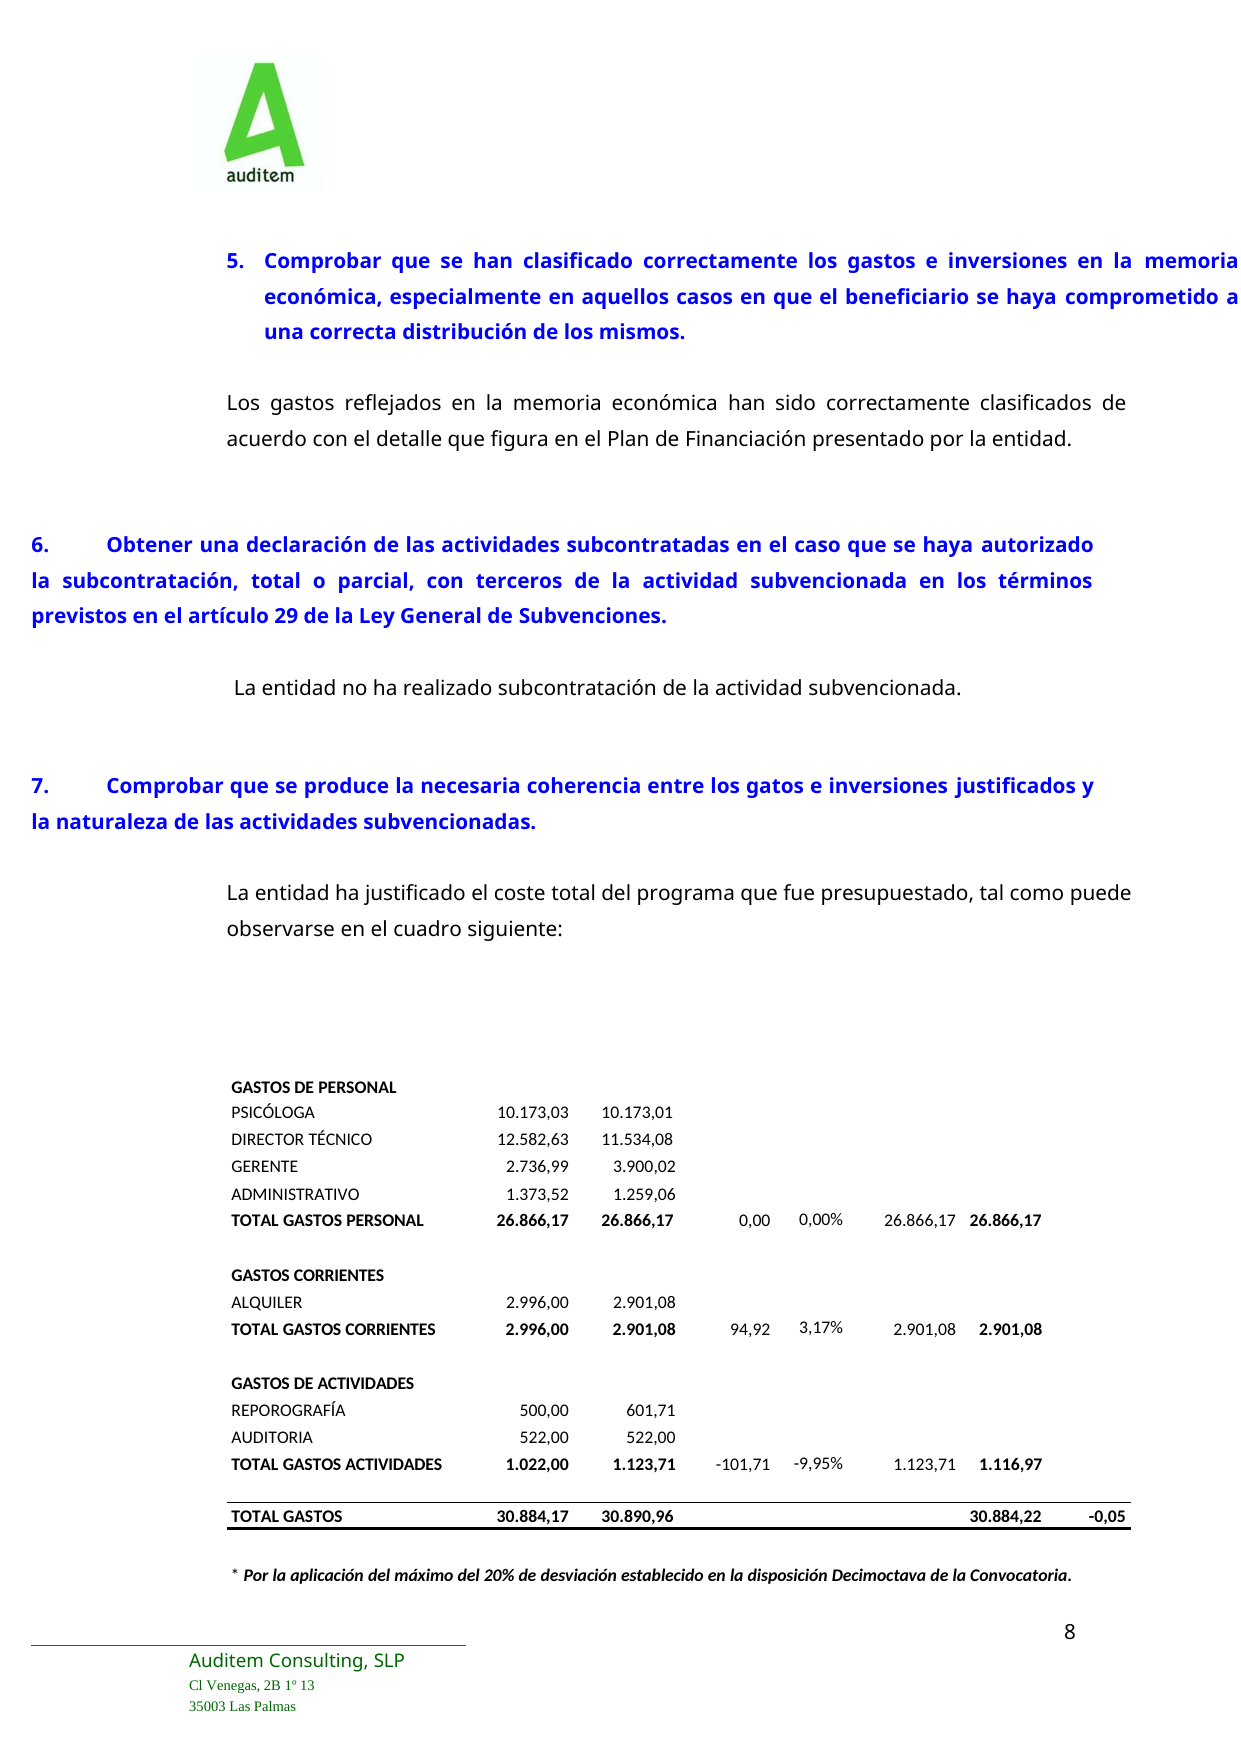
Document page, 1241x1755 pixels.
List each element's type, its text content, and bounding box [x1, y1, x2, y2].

table_cell [782, 1100, 848, 1127]
table_cell 26.866,17 [963, 1208, 1131, 1249]
table_cell [782, 1249, 848, 1290]
table_cell 0,00 [690, 1208, 782, 1249]
table_cell [690, 1249, 782, 1290]
table_cell -101,71 [690, 1451, 782, 1502]
table_cell [456, 1249, 599, 1290]
table_cell 522,00 [599, 1425, 690, 1451]
table_cell 522,00 [456, 1425, 599, 1451]
list Comprobar que se han clasificado correctamente los gastos e inversiones en la memoria económica, especialmente en aquellos casos en que el beneficiario se haya comprometido a una correcta distribución de los mismos. [226, 246, 1238, 346]
table_cell [456, 1042, 599, 1100]
table_header Real [599, 986, 690, 1042]
table_cell [690, 1042, 782, 1100]
table_cell [963, 1100, 1131, 1127]
table_cell [690, 1425, 782, 1451]
table_cell [963, 1357, 1131, 1398]
table_cell [963, 1290, 1131, 1316]
table_cell [848, 1042, 963, 1100]
text Cl Venegas, 2B 1º 13 35003 Las Palmas [189, 1677, 317, 1715]
list Obtener una declaración de las actividades subcontratadas en el caso que se haya autorizado la subcontratación, total o parcial, con terceros de la actividad subvencionada en los términos previstos en el artículo 29 de la Ley General de Subvenciones. [31, 530, 1094, 630]
table_cell [782, 1181, 848, 1208]
table_cell [963, 1042, 1131, 1100]
table_cell [782, 1503, 848, 1527]
table_header *Maximo Subvencioable [848, 986, 963, 1042]
table_cell -9,95% [782, 1451, 848, 1502]
table_cell 10.173,01 [599, 1100, 690, 1127]
table_cell GASTOS CORRIENTES [227, 1249, 456, 1290]
table_cell 0,00% [782, 1208, 848, 1249]
table_cell [690, 1100, 782, 1127]
table_cell 26.866,17 [599, 1208, 690, 1249]
table_cell [599, 1357, 690, 1398]
text Los gastos reflejados en la memoria económica han sido correctamente clasificados de acuerdo con el detalle que figura en el Plan de Financiación presentado por la entidad. [226, 388, 1159, 452]
table_cell [848, 1128, 963, 1154]
table_cell 2.736,99 [456, 1154, 599, 1181]
table_header Gasto Gasto no ejecutado ejecutado [963, 986, 1131, 1042]
table_cell ALQUILER [227, 1290, 456, 1316]
table_cell GASTOS DE ACTIVIDADES [227, 1357, 456, 1398]
list Comprobar que se produce la necesaria coherencia entre los gatos e inversiones justificados y la naturaleza de las actividades subvencionadas. [31, 772, 1094, 836]
table_cell 3,17% [782, 1316, 848, 1357]
table_cell 26.866,17 [456, 1208, 599, 1249]
table_cell 601,71 [599, 1398, 690, 1425]
table_cell PSICÓLOGA [227, 1100, 456, 1127]
table_cell 1.022,00 [456, 1451, 599, 1502]
table_cell [963, 1128, 1131, 1154]
table_cell 1.123,71 [599, 1451, 690, 1502]
table_cell [690, 1154, 782, 1181]
table_cell 1.259,06 [599, 1181, 690, 1208]
table_cell 10.173,03 [456, 1100, 599, 1127]
table_cell GASTOS DE PERSONAL [227, 1042, 456, 1100]
table_cell 2.901,08 [963, 1316, 1131, 1357]
table_cell DIRECTOR TÉCNICO [227, 1128, 456, 1154]
text 8 [1064, 1617, 1238, 1645]
table_cell [599, 1249, 690, 1290]
table_cell [848, 1249, 963, 1290]
table_cell [690, 1181, 782, 1208]
table_cell 26.866,17 [848, 1208, 963, 1249]
table_cell TOTAL GASTOS [227, 1503, 456, 1527]
table_cell 2.996,00 [456, 1290, 599, 1316]
table_cell ADMINISTRATIVO [227, 1181, 456, 1208]
table_cell [456, 1357, 599, 1398]
table_cell [963, 1249, 1131, 1290]
text * Por la aplicación del máximo del 20% de desviación establecido en la disposición Decimoctava de la Convocatoria. [230, 1564, 1238, 1585]
table_cell [782, 1290, 848, 1316]
table_cell [690, 1128, 782, 1154]
table_cell [963, 1425, 1131, 1451]
table_header Gastos Presupuesto [456, 986, 599, 1042]
table_cell 30.884,22 -0,05 [963, 1503, 1131, 1527]
table_cell TOTAL GASTOS PERSONAL [227, 1208, 456, 1249]
table_cell 12.582,63 [456, 1128, 599, 1154]
table_cell [782, 1357, 848, 1398]
table_cell 2.901,08 [599, 1290, 690, 1316]
table_cell [690, 1290, 782, 1316]
table_cell 2.901,08 [848, 1316, 963, 1357]
table_cell [690, 1503, 782, 1527]
table_cell [848, 1503, 963, 1527]
text Auditem Consulting, SLP [189, 1647, 1238, 1673]
table_cell AUDITORIA [227, 1425, 456, 1451]
table_cell [848, 1398, 963, 1425]
table_cell GERENTE [227, 1154, 456, 1181]
table_cell [782, 1425, 848, 1451]
table_cell [963, 1181, 1131, 1208]
table_cell REPOROGRAFÍA [227, 1398, 456, 1425]
table_cell 11.534,08 [599, 1128, 690, 1154]
table_cell 3.900,02 [599, 1154, 690, 1181]
table_cell 94,92 [690, 1316, 782, 1357]
table_cell [782, 1128, 848, 1154]
table_cell 1.123,71 [848, 1451, 963, 1502]
table_cell 2.996,00 [456, 1316, 599, 1357]
table_cell 1.116,97 [963, 1451, 1131, 1502]
table_cell [782, 1042, 848, 1100]
table_cell 1.373,52 [456, 1181, 599, 1208]
table_cell [963, 1154, 1131, 1181]
table_header Desviación Euros [690, 986, 803, 1042]
table_cell [848, 1290, 963, 1316]
table_cell [848, 1357, 963, 1398]
text La entidad no ha realizado subcontratación de la actividad subvencionada. [233, 673, 1238, 701]
table_cell TOTAL GASTOS CORRIENTES [227, 1316, 456, 1357]
table_cell [690, 1357, 782, 1398]
table_cell 500,00 [456, 1398, 599, 1425]
table_cell 2.901,08 [599, 1316, 690, 1357]
table_cell [782, 1154, 848, 1181]
table_cell [599, 1042, 690, 1100]
table_cell [690, 1398, 782, 1425]
table_cell [848, 1425, 963, 1451]
table_header Concepto del Gasto [227, 986, 456, 1042]
table_header % [803, 986, 848, 1042]
table_cell TOTAL GASTOS ACTIVIDADES [227, 1451, 456, 1502]
table_cell [963, 1398, 1131, 1425]
table_cell 30.884,17 [456, 1503, 599, 1527]
text La entidad ha justificado el coste total del programa que fue presupuestado, tal como puede observarse en el cuadro siguiente: [226, 878, 1159, 942]
table_cell [848, 1154, 963, 1181]
table_cell [848, 1100, 963, 1127]
table_cell 30.890,96 [599, 1503, 690, 1527]
table_cell [848, 1181, 963, 1208]
table_cell [782, 1398, 848, 1425]
